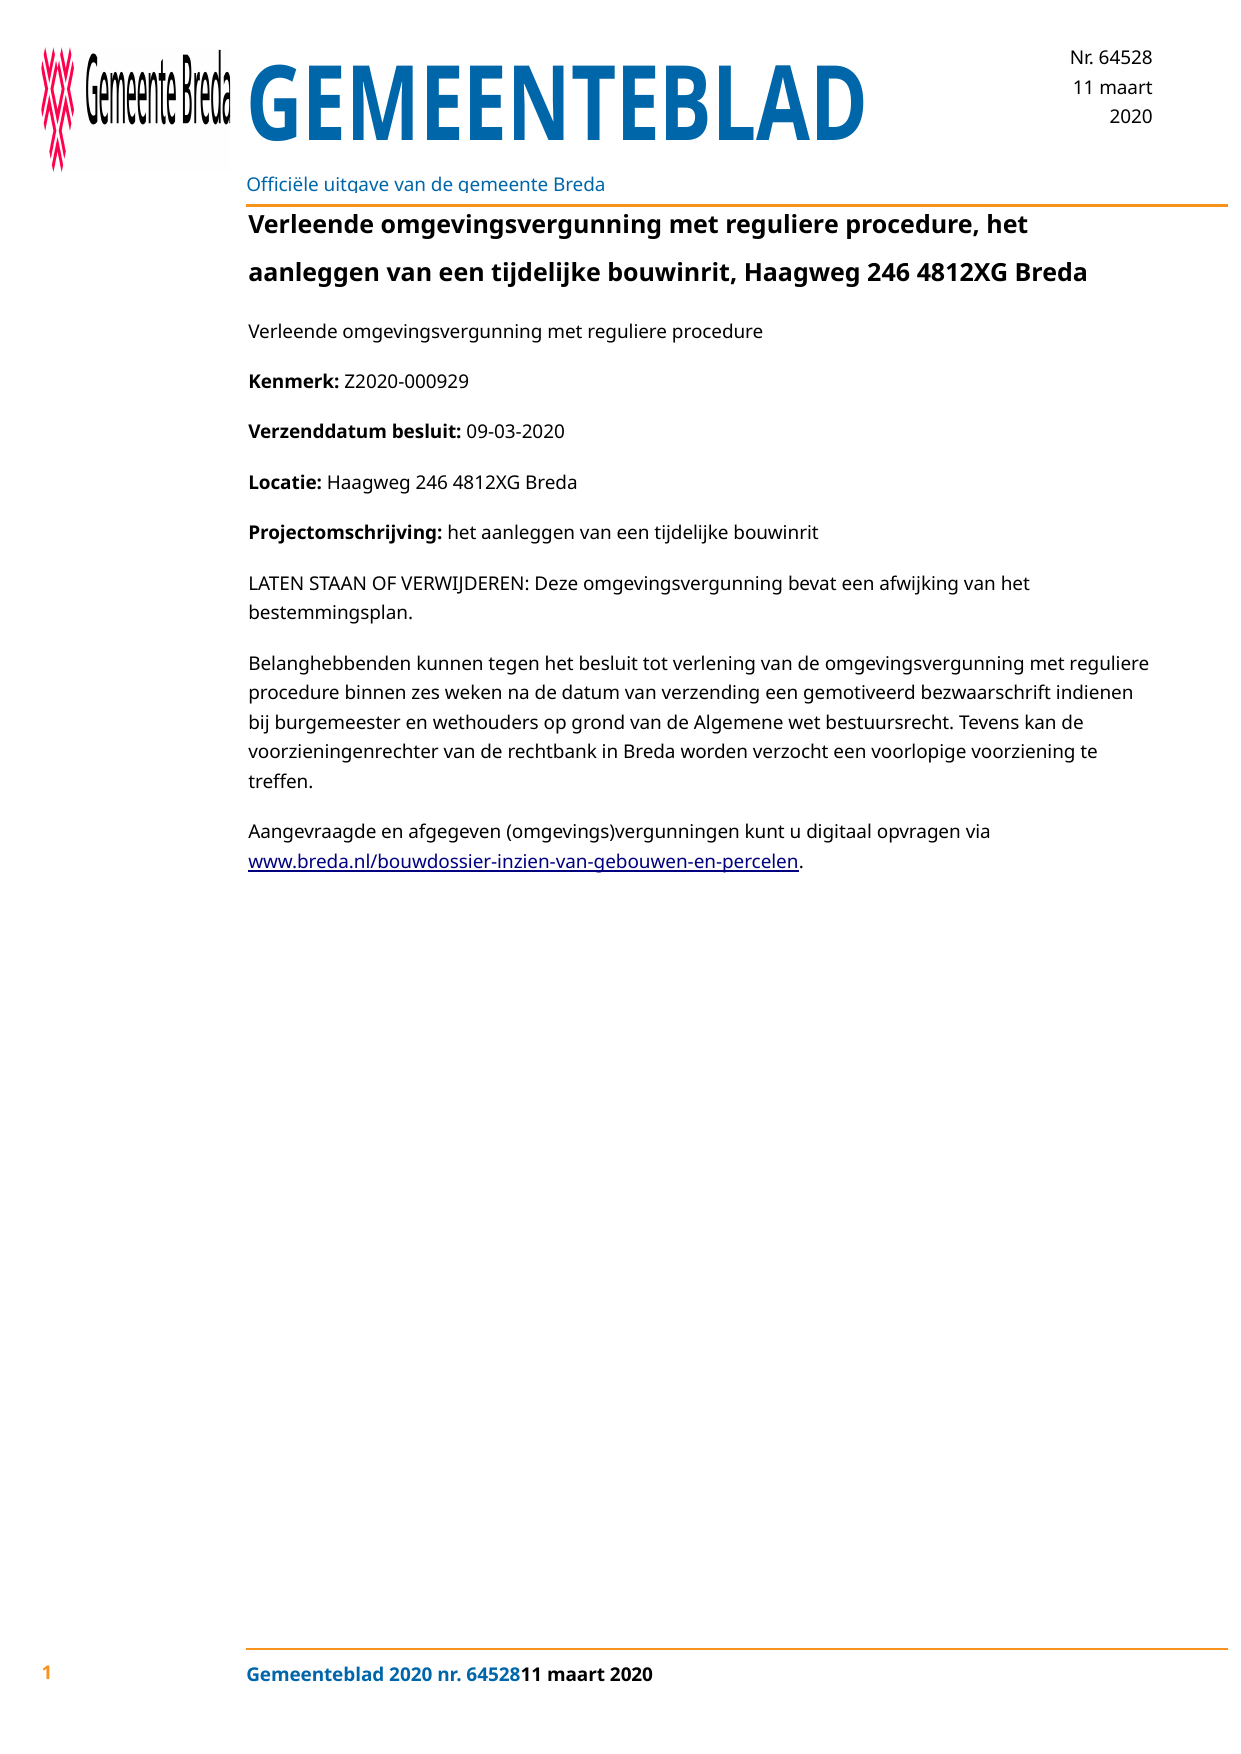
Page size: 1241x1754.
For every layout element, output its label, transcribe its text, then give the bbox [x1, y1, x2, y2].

text Verleende omgevingsvergunning met reguliere procedure [248, 318, 1152, 344]
text Verzenddatum besluit: 09-03-2020 [248, 419, 1152, 444]
text Aangevraagde en afgegeven (omgevings)vergunningen kunt u digitaal opvragen via www.breda.nl/bouwdossier-inzien-van-gebouwen-en-percelen. [248, 819, 1152, 874]
text LATEN STAAN OF VERWIJDEREN: Deze omgevingsvergunning bevat een afwijking van het bestemmingsplan. [248, 570, 1152, 625]
text Kenmerk: Z2020-000929 [248, 368, 1152, 394]
text Projectomschrijving: het aanleggen van een tijdelijke bouwinrit [248, 519, 1152, 545]
text Belanghebbenden kunnen tegen het besluit tot verlening van de omgevingsvergunning met reguliere procedure binnen zes weken na de datum van verzending een gemotiveerd bezwaarschrift indienen bij burgemeester en wethouders op grond van de Algemene wet bestuursrecht. Tevens kan de voorzieningenrechter van de rechtbank in Breda worden verzocht een voorlopige voorziening te treffen. [248, 650, 1152, 794]
text Verleende omgevingsvergunning met reguliere procedure, het aanleggen van een tijdelijke bouwinrit, Haagweg 246 4812XG Breda [248, 207, 1152, 288]
text Locatie: Haagweg 246 4812XG Breda [248, 469, 1152, 495]
picture [41, 47, 231, 172]
